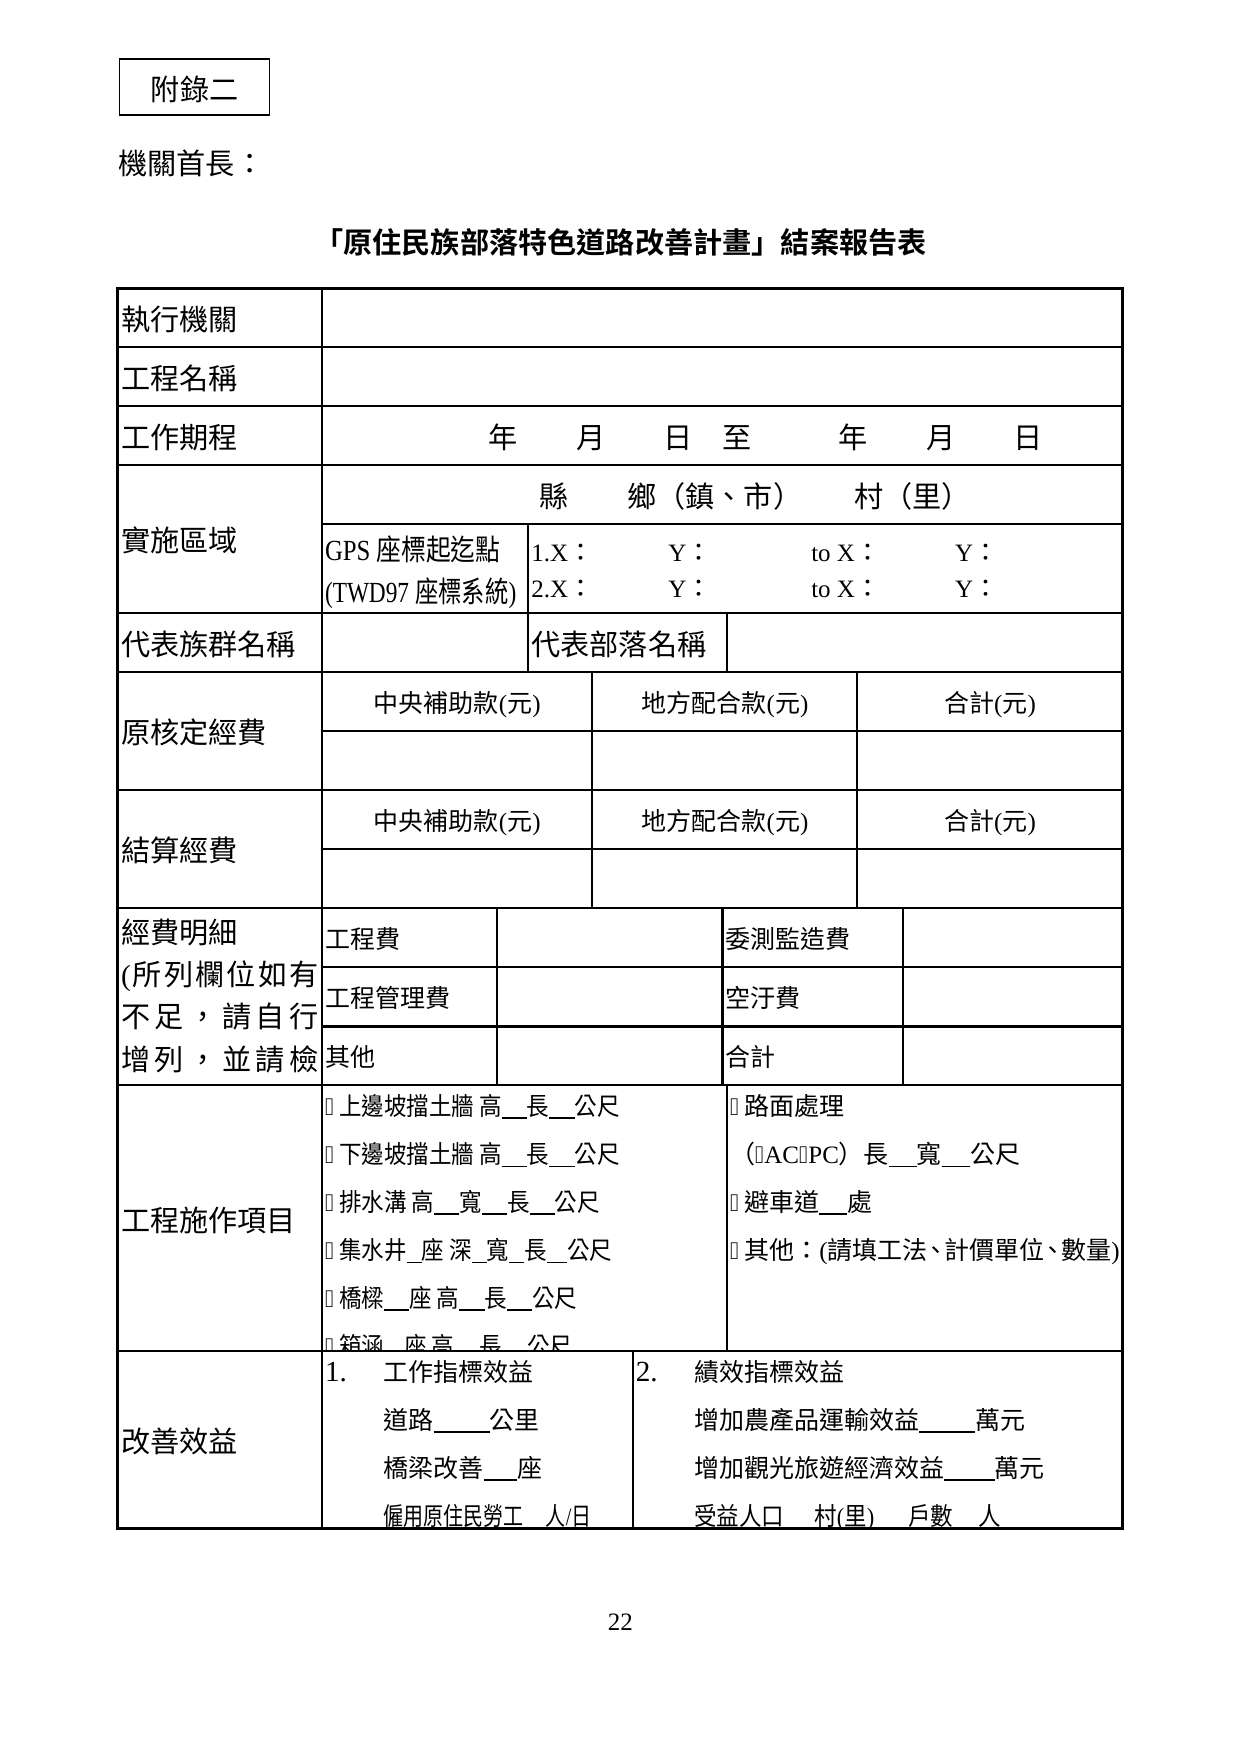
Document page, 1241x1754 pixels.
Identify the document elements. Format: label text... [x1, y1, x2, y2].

table_cell 工作指標效益 道路 公里 橋梁改善 座 僱用原住民勞工 人/日 [323, 1352, 632, 1527]
table_cell 空汙費 [724, 968, 902, 1025]
table_cell 中央補助款(元) [323, 791, 591, 848]
table_cell [904, 909, 1121, 966]
table_cell 績效指標效益 增加農產品運輸效益 萬元 增加觀光旅遊經濟效益 萬元 受益人口 村(里) 戶數 人 [634, 1352, 1121, 1527]
table_cell c路面處理 （cACcPC）長 寬 公尺 c避車道 處 c其他：(請填工法、計價單位、數量) [728, 1086, 1121, 1350]
table_cell 地方配合款(元) [593, 673, 856, 730]
table_cell 改善效益 [119, 1352, 321, 1527]
table_cell 工程名稱 [119, 348, 321, 405]
table_cell 工作期程 [119, 407, 321, 464]
table_cell [728, 614, 1121, 671]
table_header 執行機關 [119, 290, 321, 346]
table_cell [323, 850, 591, 907]
table_cell [498, 909, 721, 966]
table_cell 年 月 日 至 年 月 日 [323, 407, 1121, 464]
table_cell [858, 732, 1121, 789]
subtitle 「原住民族部落特色道路改善計畫」結案報告表 [118, 208, 1122, 271]
table_cell 代表族群名稱 [119, 614, 321, 671]
table_cell 經費明細 (所列欄位如有不足，請自行增列，並請檢附結算書) [119, 909, 321, 1084]
text 附錄二 [135, 67, 253, 107]
table_cell [858, 850, 1121, 907]
table_cell 1.X： Y： to X： Y： 2.X： Y： to X： Y： [529, 525, 1121, 612]
table_cell 實施區域 [119, 466, 321, 612]
table_cell [498, 1028, 721, 1084]
table_cell [593, 850, 856, 907]
table_cell 代表部落名稱 [529, 614, 726, 671]
table_cell [904, 1028, 1121, 1084]
table_cell 工程施作項目 [119, 1086, 321, 1350]
table_cell [593, 732, 856, 789]
table_cell 縣 鄉（鎮、市） 村（里） [323, 466, 1121, 523]
table_cell [323, 614, 527, 671]
table_cell [904, 968, 1121, 1025]
table_header [323, 290, 1121, 346]
table_cell [498, 968, 721, 1025]
table_cell [323, 348, 1121, 405]
table_cell 其他 [323, 1028, 496, 1084]
table_cell GPS座標起迄點 (TWD97座標系統) [323, 525, 527, 612]
table_cell 結算經費 [119, 791, 321, 907]
table_cell 原核定經費 [119, 673, 321, 789]
table_cell 工程費 [323, 909, 496, 966]
table_cell 委測監造費 [724, 909, 902, 966]
table_cell 合計 [724, 1028, 902, 1084]
table_cell [323, 732, 591, 789]
table_cell 合計(元) [858, 673, 1121, 730]
table_cell 合計(元) [858, 791, 1121, 848]
text 機關首長： [118, 129, 1122, 192]
table_cell 地方配合款(元) [593, 791, 856, 848]
table_cell c上邊坡擋土牆 高 長 公尺 c下邊坡擋土牆 高 長 公尺 c排水溝 高 寬 長 公尺 c集水井 座 深 寬 長 公尺 c橋樑 座 高 長 公尺 c箱涵 座 高 長 公尺 [323, 1086, 726, 1350]
table_cell 中央補助款(元) [323, 673, 591, 730]
table_cell 工程管理費 [323, 968, 496, 1025]
